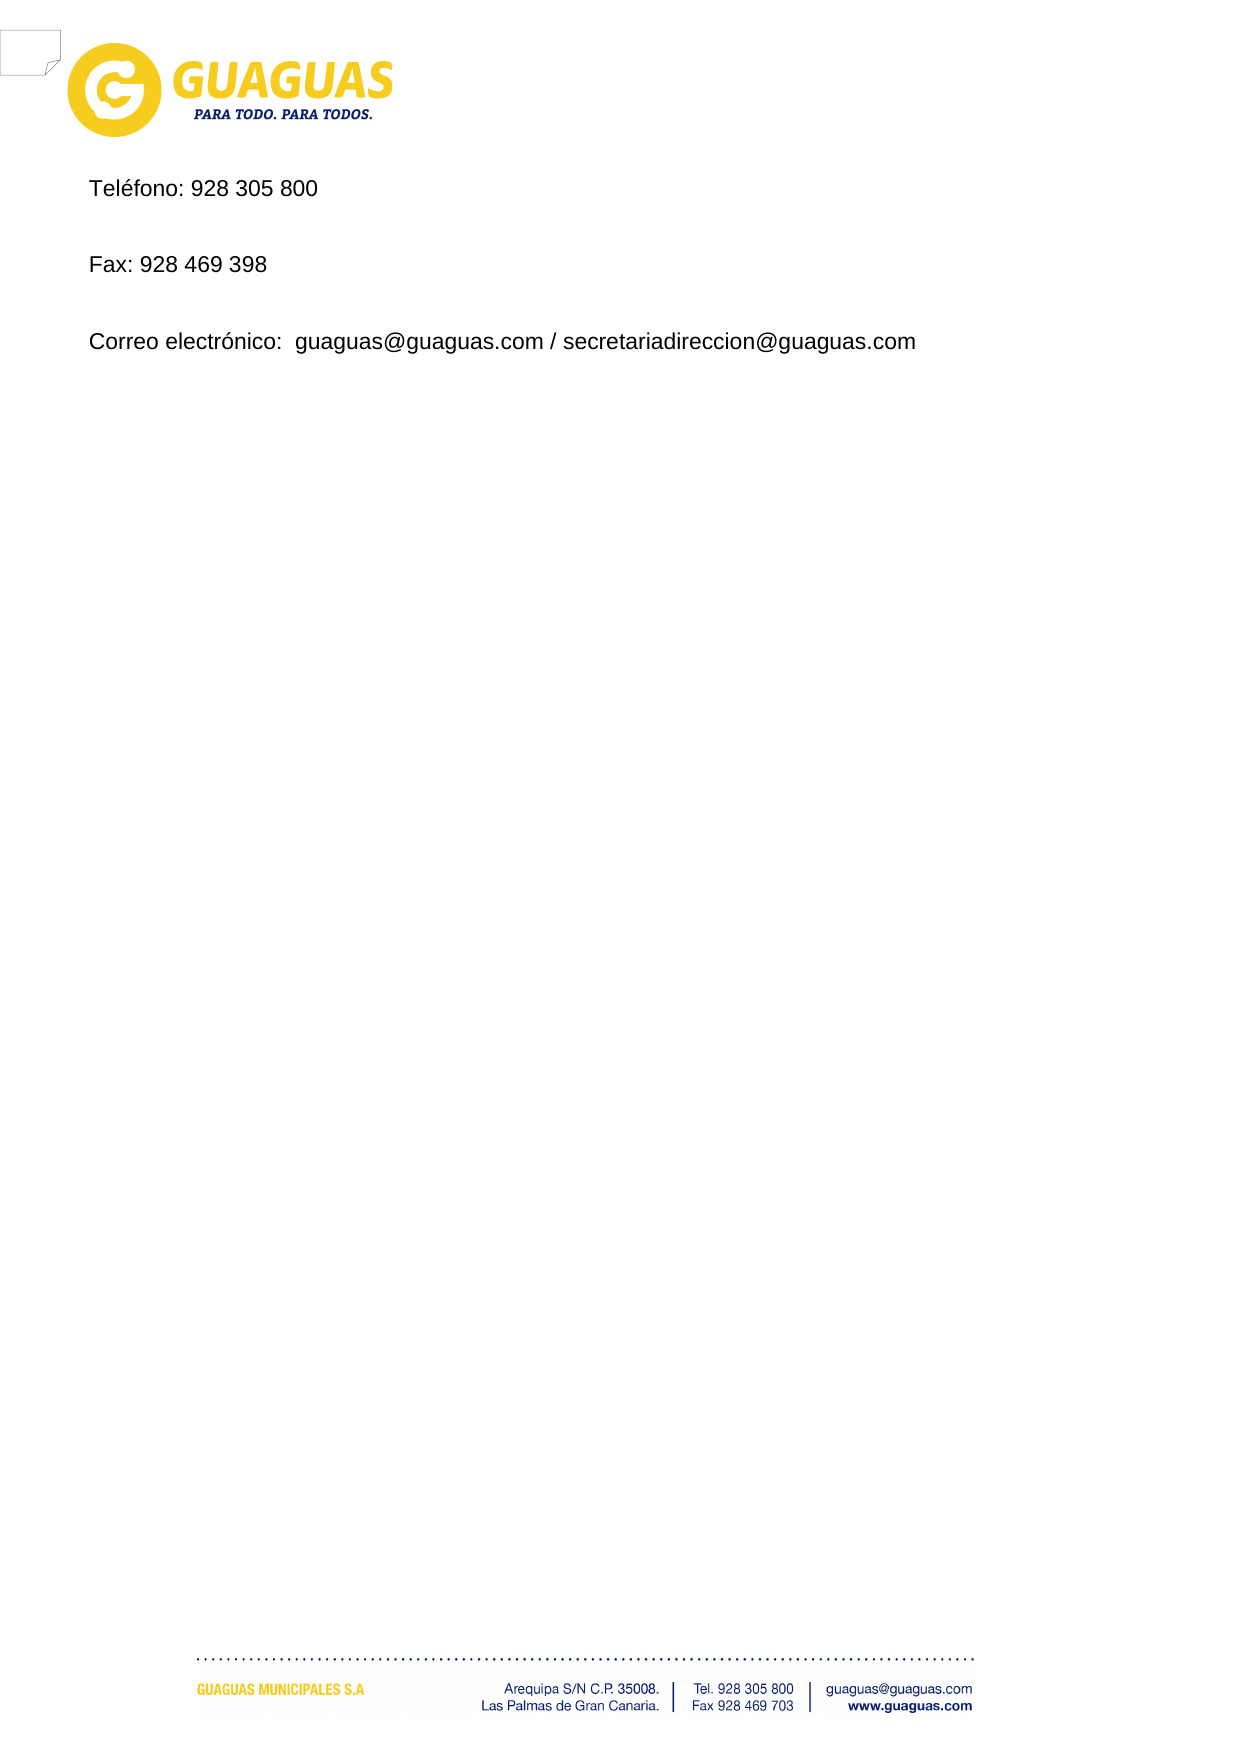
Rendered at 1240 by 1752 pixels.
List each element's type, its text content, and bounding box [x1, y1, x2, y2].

text Fax: 928 469 398 [89, 251, 1151, 278]
text Correo electrónico: guaguas@guaguas.com / secretariadireccion@guaguas.com [89, 328, 1151, 354]
text Teléfono: 928 305 800 [89, 175, 1151, 201]
